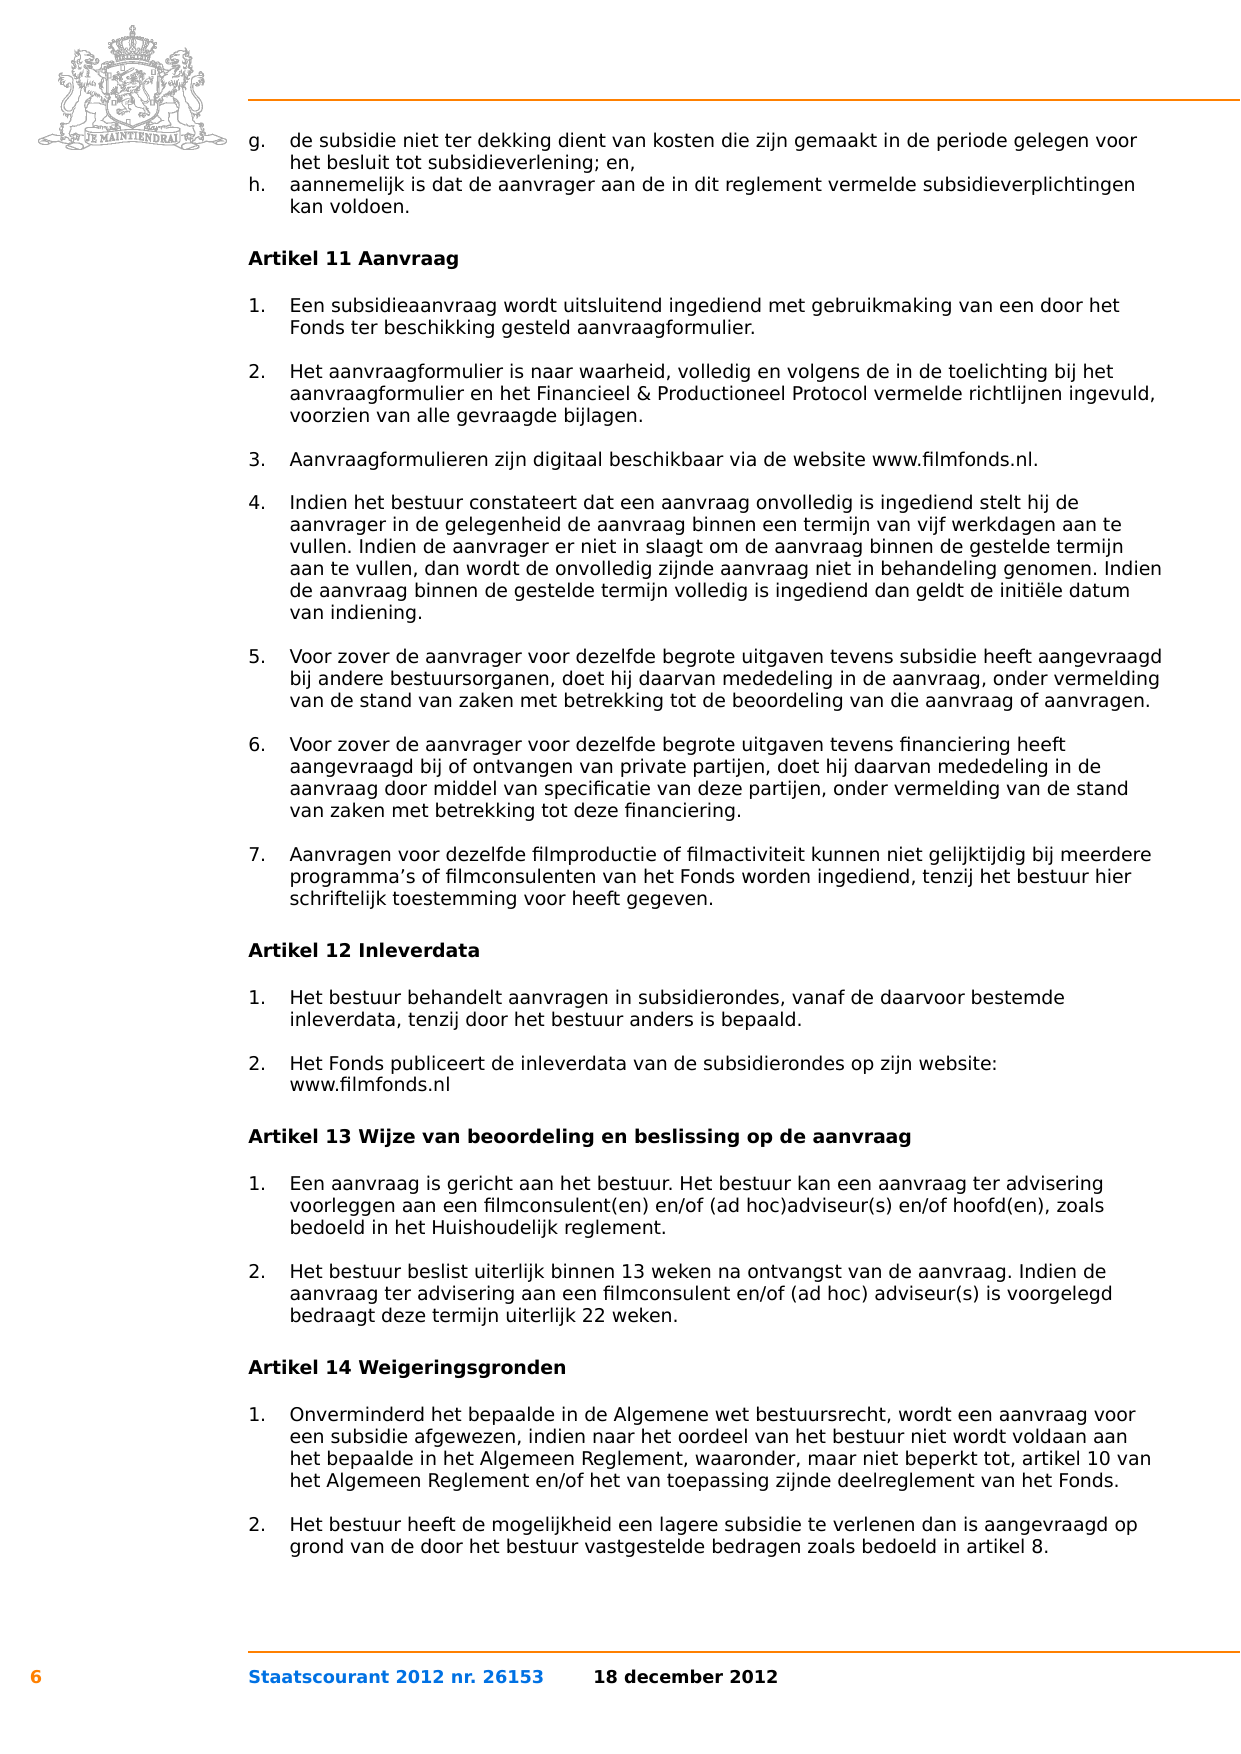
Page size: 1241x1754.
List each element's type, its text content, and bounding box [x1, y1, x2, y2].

text 2. Het bestuur heeft de mogelijkheid een lagere subsidie te verlenen dan is aangevraagd op grond van de door het bestuur vastgestelde bedragen zoals bedoeld in artikel 8. [248, 1514, 1163, 1558]
text 3. Aanvraagformulieren zijn digitaal beschikbaar via de website www.filmfonds.nl. [248, 448, 1163, 470]
text 6. Voor zover de aanvrager voor dezelfde begrote uitgaven tevens financiering heeft aangevraagd bij of ontvangen van private partijen, doet hij daarvan mededeling in de aanvraag door middel van specificatie van deze partijen, onder vermelding van de stand van zaken met betrekking tot deze financiering. [248, 734, 1163, 822]
subtitle Artikel 12 Inleverdata [248, 939, 1163, 962]
text 2. Het Fonds publiceert de inleverdata van de subsidierondes op zijn website: www.filmfonds.nl [248, 1052, 1163, 1096]
text 1. Onverminderd het bepaalde in de Algemene wet bestuursrecht, wordt een aanvraag voor een subsidie afgewezen, indien naar het oordeel van het bestuur niet wordt voldaan aan het bepaalde in het Algemeen Reglement, waaronder, maar niet beperkt tot, artikel 10 van het Algemeen Reglement en/of het van toepassing zijnde deelreglement van het Fonds. [248, 1404, 1163, 1492]
text 2. Het bestuur beslist uiterlijk binnen 13 weken na ontvangst van de aanvraag. Indien de aanvraag ter advisering aan een filmconsulent en/of (ad hoc) adviseur(s) is voorgelegd bedraagt deze termijn uiterlijk 22 weken. [248, 1261, 1163, 1327]
text 1. Het bestuur behandelt aanvragen in subsidierondes, vanaf de daarvoor bestemde inleverdata, tenzij door het bestuur anders is bepaald. [248, 987, 1163, 1031]
text h. aannemelijk is dat de aanvrager aan de in dit reglement vermelde subsidieverplichtingen kan voldoen. [248, 174, 1163, 218]
text 5. Voor zover de aanvrager voor dezelfde begrote uitgaven tevens subsidie heeft aangevraagd bij andere bestuursorganen, doet hij daarvan mededeling in de aanvraag, onder vermelding van de stand van zaken met betrekking tot de beoordeling van die aanvraag of aanvragen. [248, 646, 1163, 712]
text 4. Indien het bestuur constateert dat een aanvraag onvolledig is ingediend stelt hij de aanvrager in de gelegenheid de aanvraag binnen een termijn van vijf werkdagen aan te vullen. Indien de aanvrager er niet in slaagt om de aanvraag binnen de gestelde termijn aan te vullen, dan wordt de onvolledig zijnde aanvraag niet in behandeling genomen. Indien de aanvraag binnen de gestelde termijn volledig is ingediend dan geldt de initiële datum van indiening. [248, 492, 1163, 624]
subtitle Artikel 11 Aanvraag [248, 248, 1163, 270]
text g. de subsidie niet ter dekking dient van kosten die zijn gemaakt in de periode gelegen voor het besluit tot subsidieverlening; en, [248, 130, 1163, 174]
text 1. Een aanvraag is gericht aan het bestuur. Het bestuur kan een aanvraag ter advisering voorleggen aan een filmconsulent(en) en/of (ad hoc)adviseur(s) en/of hoofd(en), zoals bedoeld in het Huishoudelijk reglement. [248, 1173, 1163, 1239]
subtitle Artikel 14 Weigeringsgronden [248, 1357, 1163, 1379]
subtitle Artikel 13 Wijze van beoordeling en beslissing op de aanvraag [248, 1126, 1163, 1148]
text 1. Een subsidieaanvraag wordt uitsluitend ingediend met gebruikmaking van een door het Fonds ter beschikking gesteld aanvraagformulier. [248, 295, 1163, 339]
text 2. Het aanvraagformulier is naar waarheid, volledig en volgens de in de toelichting bij het aanvraagformulier en het Financieel & Productioneel Protocol vermelde richtlijnen ingevuld, voorzien van alle gevraagde bijlagen. [248, 361, 1163, 427]
text 7. Aanvragen voor dezelfde filmproductie of filmactiviteit kunnen niet gelijktijdig bij meerdere programma’s of filmconsulenten van het Fonds worden ingediend, tenzij het bestuur hier schriftelijk toestemming voor heeft gegeven. [248, 844, 1163, 909]
picture [38, 25, 227, 150]
